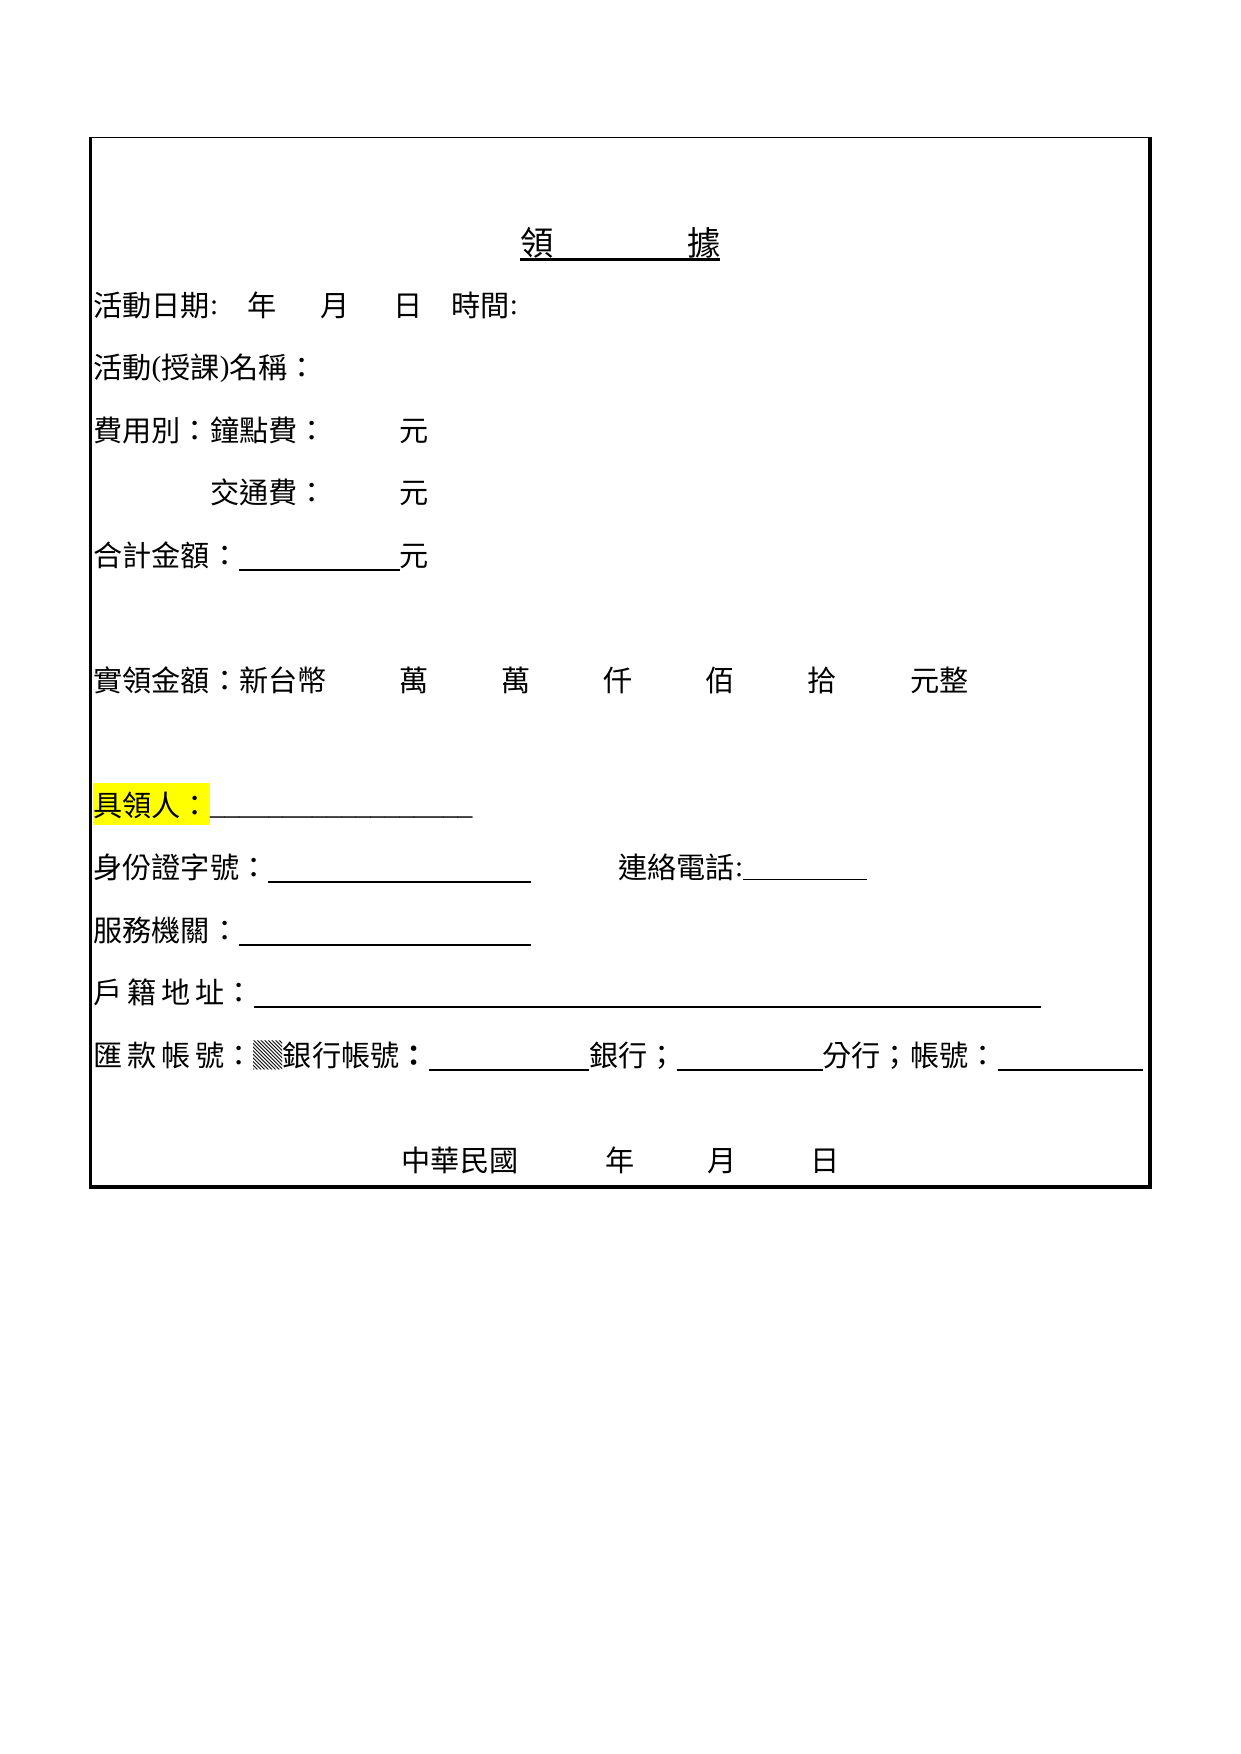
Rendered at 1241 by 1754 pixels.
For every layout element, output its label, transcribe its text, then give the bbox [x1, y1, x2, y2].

table_cell 領 據 活動日期: 年 月 日 時間: 活動(授課)名稱： 費用別：鐘點費： 元 交通費： 元 合計金額： 元 實領金額：新台幣 萬 萬 仟 佰 拾 元整 具領人：__________________ 身份證字號： 連絡電話: 服務機關： 戶籍地址： 匯款帳號：▓銀行帳號： 銀行； 分行；帳號： 中華民國 年 月 日 [92, 138, 1148, 1185]
